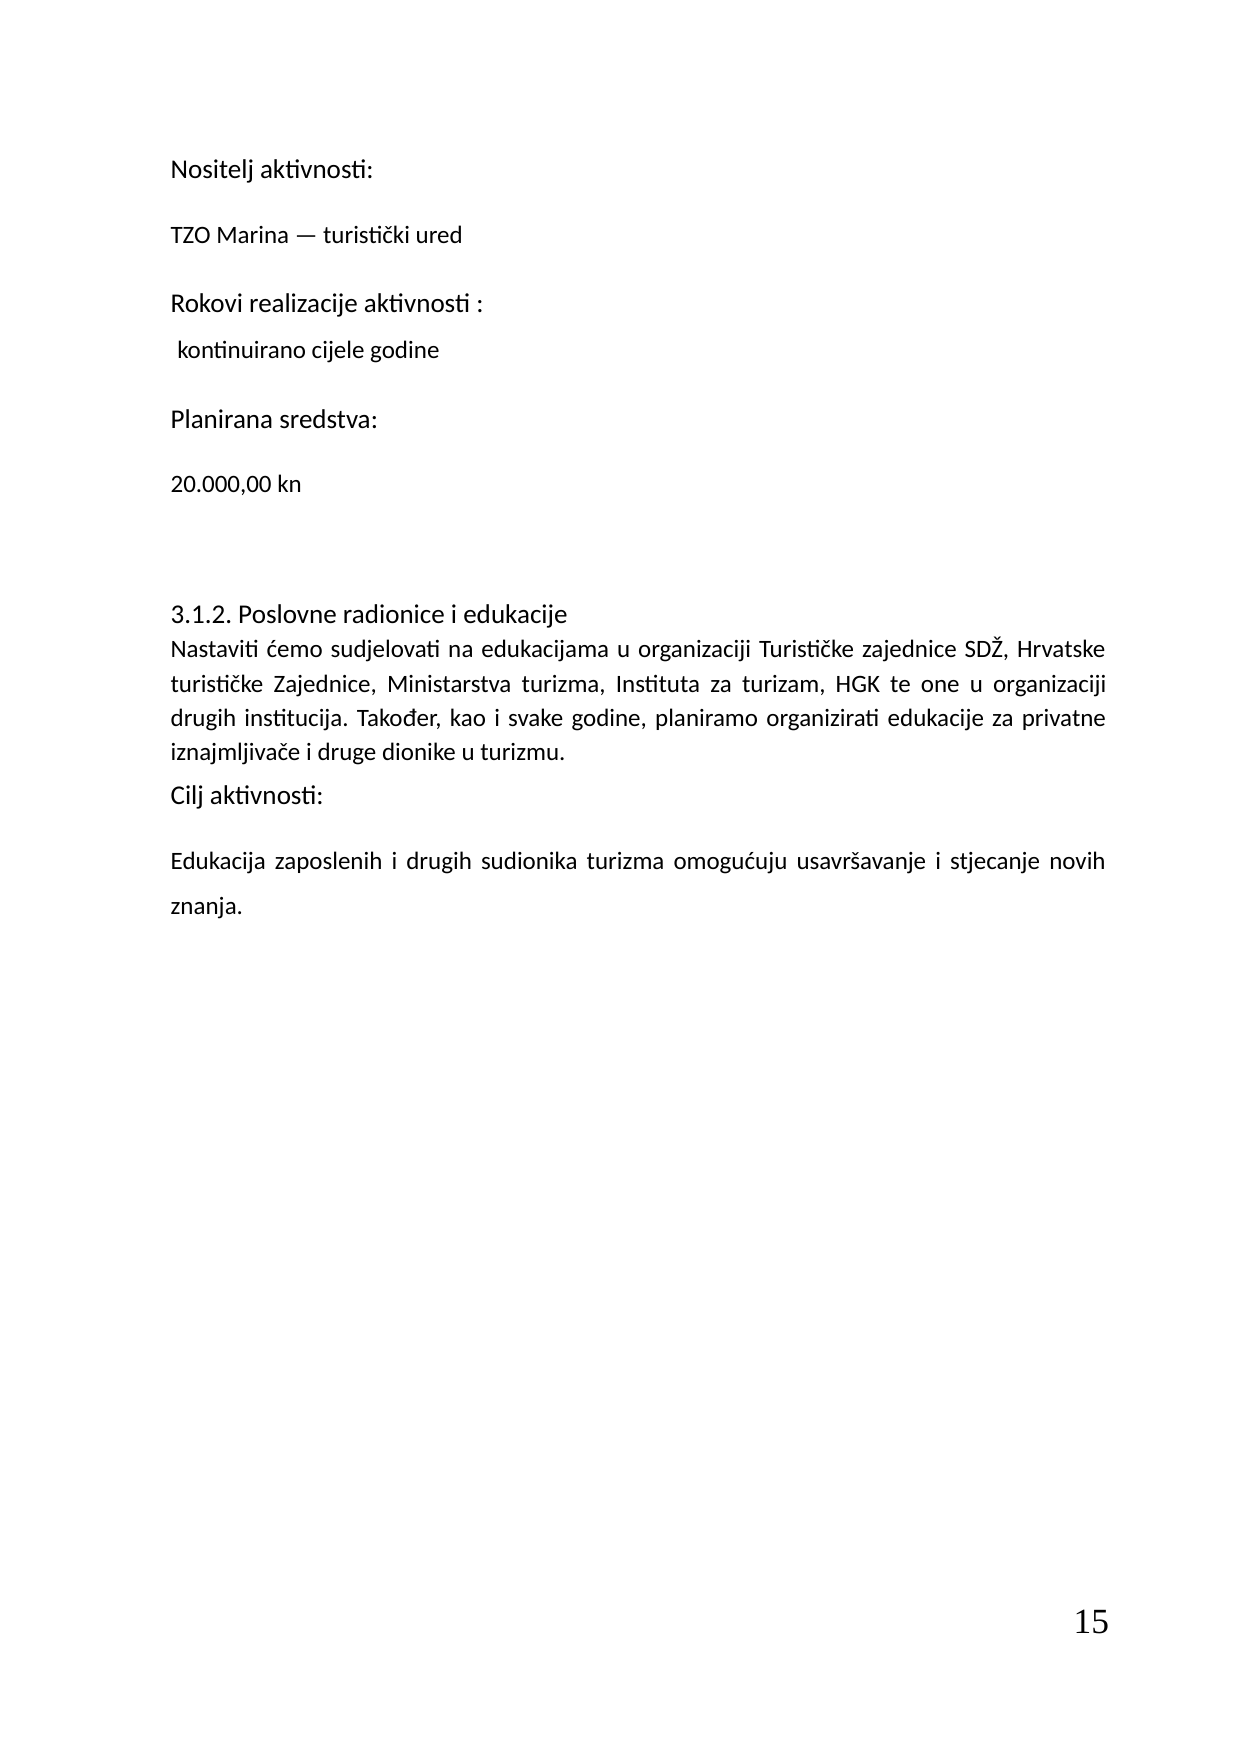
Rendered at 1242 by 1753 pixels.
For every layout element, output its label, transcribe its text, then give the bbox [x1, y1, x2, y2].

text Nositelj aktivnosti: [170, 152, 1109, 186]
text Rokovi realizacije aktivnosti : [170, 286, 1109, 319]
text TZO Marina — turistički ured [170, 219, 1107, 250]
text Planirana sredstva: [170, 402, 1109, 435]
text 3.1.2. Poslovne radionice i edukacije [170, 597, 1109, 630]
text 20.000,00 kn [170, 468, 1107, 499]
text Cilj aktivnosti: [170, 778, 1109, 811]
text Nastaviti ćemo sudjelovati na edukacijama u organizaciji Turističke zajednice SDŽ, Hrvatske turističke Zajednice, Ministarstva turizma, Instituta za turizam, HGK te one u organizaciji drugih institucija. Također, kao i svake godine, planiramo organizirati edukacije za privatne iznajmljivače i druge dionike u turizmu. [170, 633, 1107, 767]
text kontinuirano cijele godine [177, 334, 1107, 364]
text Edukacija zaposlenih i drugih sudionika turizma omogućuju usavršavanje i stjecanje novih znanja. [170, 845, 1107, 921]
